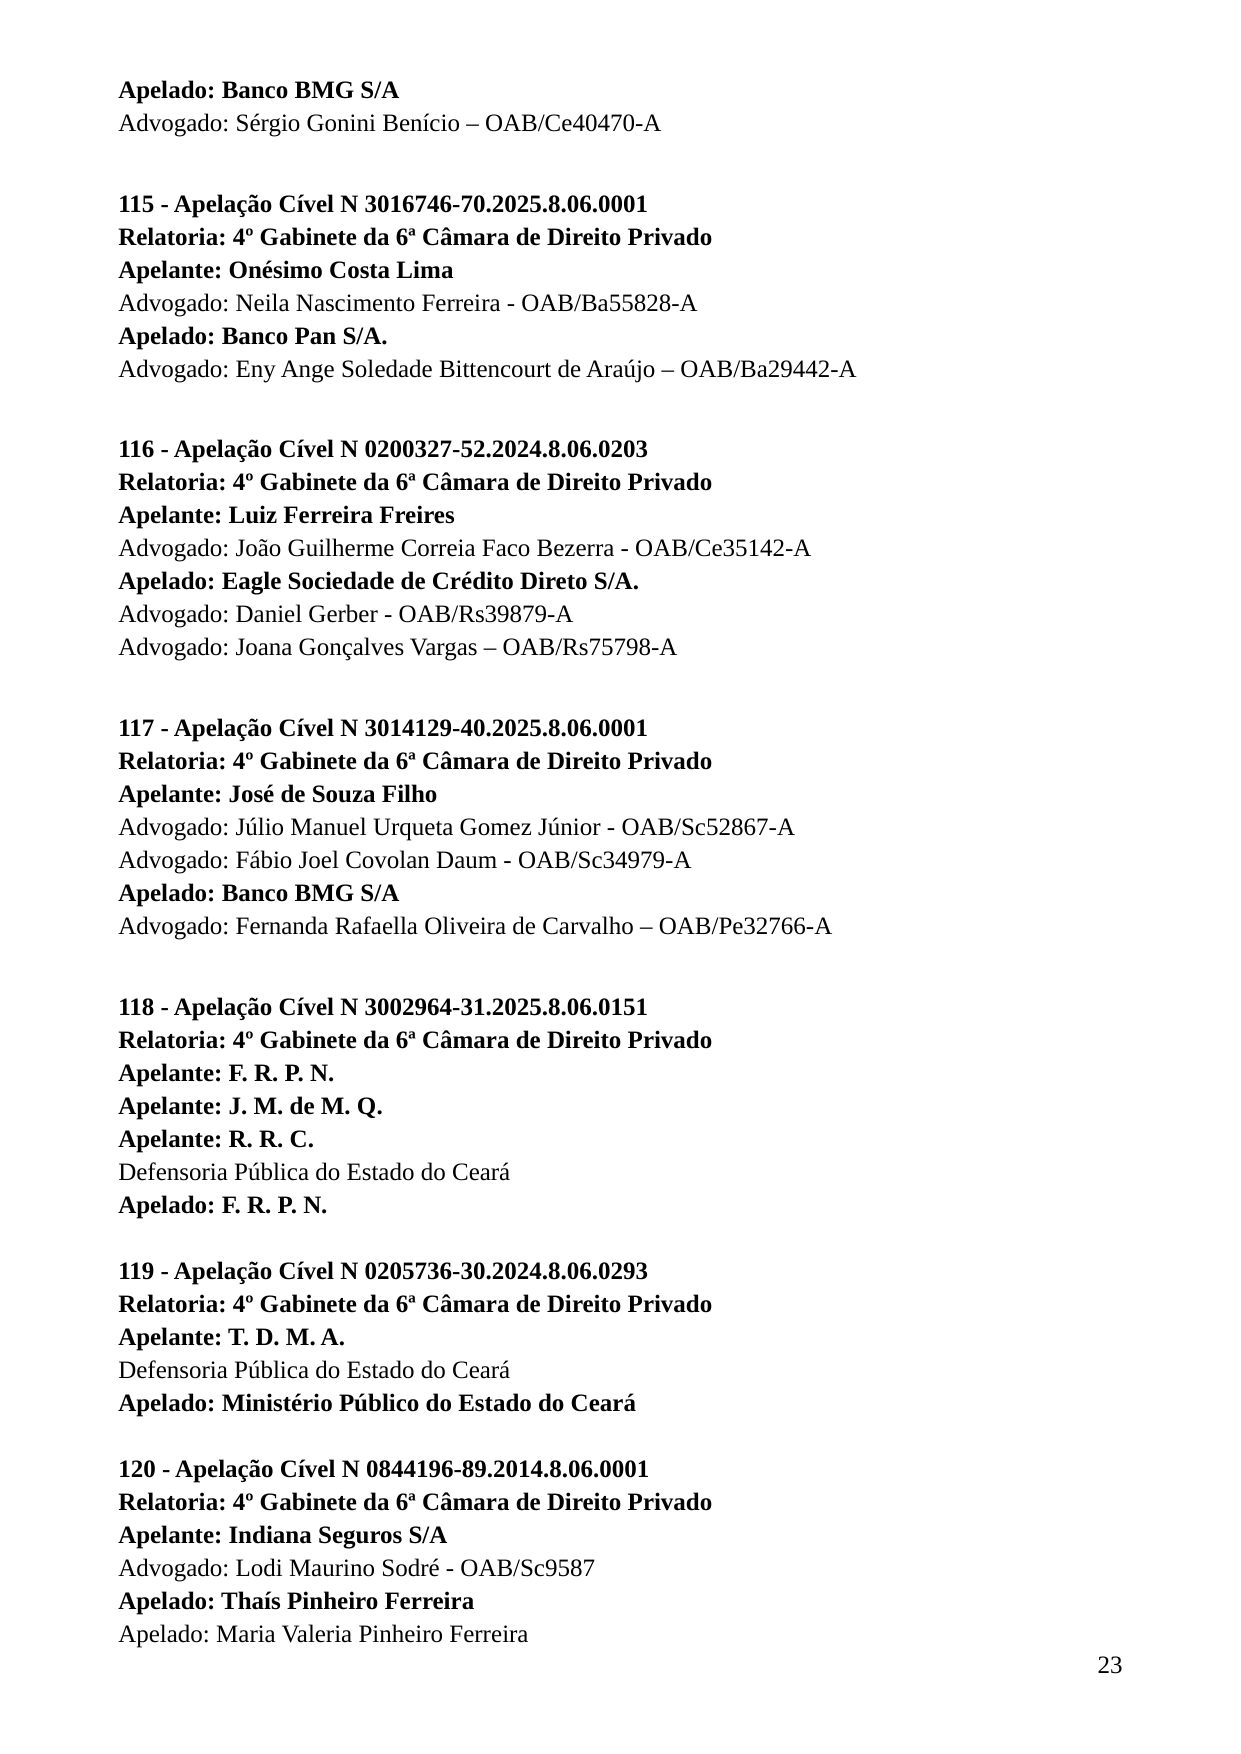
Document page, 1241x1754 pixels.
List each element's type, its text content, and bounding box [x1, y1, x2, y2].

text 118 - Apelação Cível N 3002964-31.2025.8.06.0151 Relatoria: 4º Gabinete da 6ª Câmara de Direito Privado Apelante: F. R. P. N. Apelante: J. M. de M. Q. Apelante: R. R. C. Defensoria Pública do Estado do Ceará [118, 959, 1122, 1186]
text 116 - Apelação Cível N 0200327-52.2024.8.06.0203 Relatoria: 4º Gabinete da 6ª Câmara de Direito Privado Apelante: Luiz Ferreira Freires Advogado: João Guilherme Correia Faco Bezerra - OAB/Ce35142-A Apelado: Eagle Sociedade de Crédito Direto S/A. Advogado: Daniel Gerber - OAB/Rs39879-A Advogado: Joana Gonçalves Vargas – OAB/Rs75798-A [118, 401, 1122, 661]
text 119 - Apelação Cível N 0205736-30.2024.8.06.0293 Relatoria: 4º Gabinete da 6ª Câmara de Direito Privado Apelante: T. D. M. A. Defensoria Pública do Estado do Ceará [118, 1223, 1122, 1384]
text 117 - Apelação Cível N 3014129-40.2025.8.06.0001 Relatoria: 4º Gabinete da 6ª Câmara de Direito Privado Apelante: José de Souza Filho Advogado: Júlio Manuel Urqueta Gomez Júnior - OAB/Sc52867-A Advogado: Fábio Joel Covolan Daum - OAB/Sc34979-A Apelado: Banco BMG S/A Advogado: Fernanda Rafaella Oliveira de Carvalho – OAB/Pe32766-A [118, 680, 1122, 940]
text Apelado: Ministério Público do Estado do Ceará [118, 1388, 1122, 1417]
text Apelado: Banco BMG S/A Advogado: Sérgio Gonini Benício – OAB/Ce40470-A [118, 75, 1122, 137]
text Apelado: F. R. P. N. [118, 1190, 1122, 1219]
text 120 - Apelação Cível N 0844196-89.2014.8.06.0001 Relatoria: 4º Gabinete da 6ª Câmara de Direito Privado Apelante: Indiana Seguros S/A Advogado: Lodi Maurino Sodré - OAB/Sc9587 Apelado: Thaís Pinheiro Ferreira Apelado: Maria Valeria Pinheiro Ferreira [118, 1421, 1122, 1648]
text 115 - Apelação Cível N 3016746-70.2025.8.06.0001 Relatoria: 4º Gabinete da 6ª Câmara de Direito Privado Apelante: Onésimo Costa Lima Advogado: Neila Nascimento Ferreira - OAB/Ba55828-A Apelado: Banco Pan S/A. Advogado: Eny Ange Soledade Bittencourt de Araújo – OAB/Ba29442-A [118, 156, 1122, 382]
